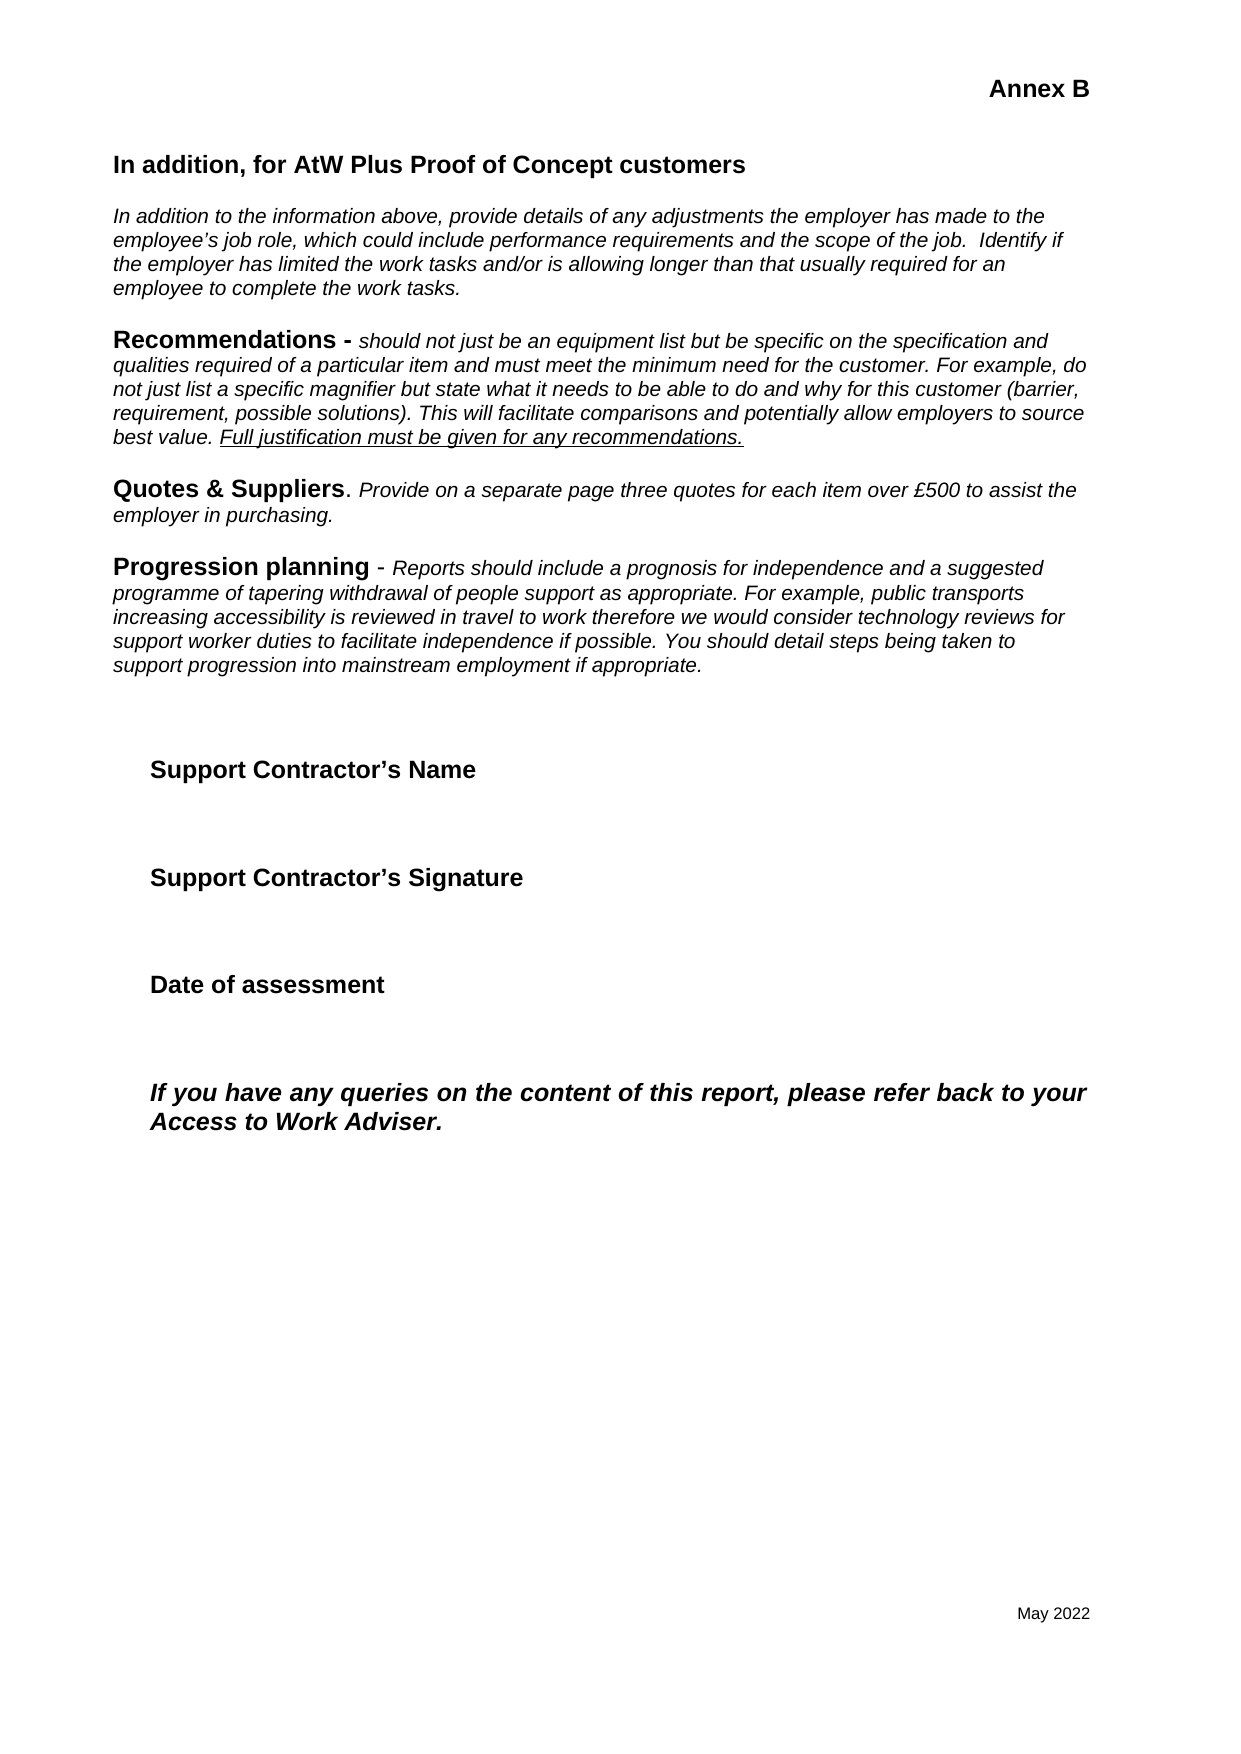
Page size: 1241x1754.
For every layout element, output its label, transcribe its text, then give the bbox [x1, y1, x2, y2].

text In addition to the information above, provide details of any adjustments the employer has made to the employee’s job role, which could include performance requirements and the scope of the job. Identify if the employer has limited the work tasks and/or is allowing longer than that usually required for an employee to complete the work tasks. [113, 204, 1090, 299]
text In addition, for AtW Plus Proof of Concept customers [113, 150, 1090, 179]
text Quotes & Suppliers. Provide on a separate page three quotes for each item over £500 to assist the employer in purchasing. [113, 474, 1090, 527]
text Date of assessment [150, 970, 1090, 999]
text Support Contractor’s Name [150, 755, 1090, 784]
text Progression planning - Reports should include a prognosis for independence and a suggested programme of tapering withdrawal of people support as appropriate. For example, public transports increasing accessibility is reviewed in travel to work therefore we would consider technology reviews for support worker duties to facilitate independence if possible. You should detail steps being taken to support progression into mainstream employment if appropriate. [113, 552, 1090, 676]
text Recommendations - should not just be an equipment list but be specific on the specification and qualities required of a particular item and must meet the minimum need for the customer. For example, do not just list a specific magnifier but state what it needs to be able to do and why for this customer (barrier, requirement, possible solutions). This will facilitate comparisons and potentially allow employers to source best value. Full justification must be given for any recommendations. [113, 324, 1090, 449]
text Support Contractor’s Signature [150, 863, 1090, 891]
text If you have any queries on the content of this report, please refer back to your Access to Work Adviser. [150, 1078, 1090, 1135]
